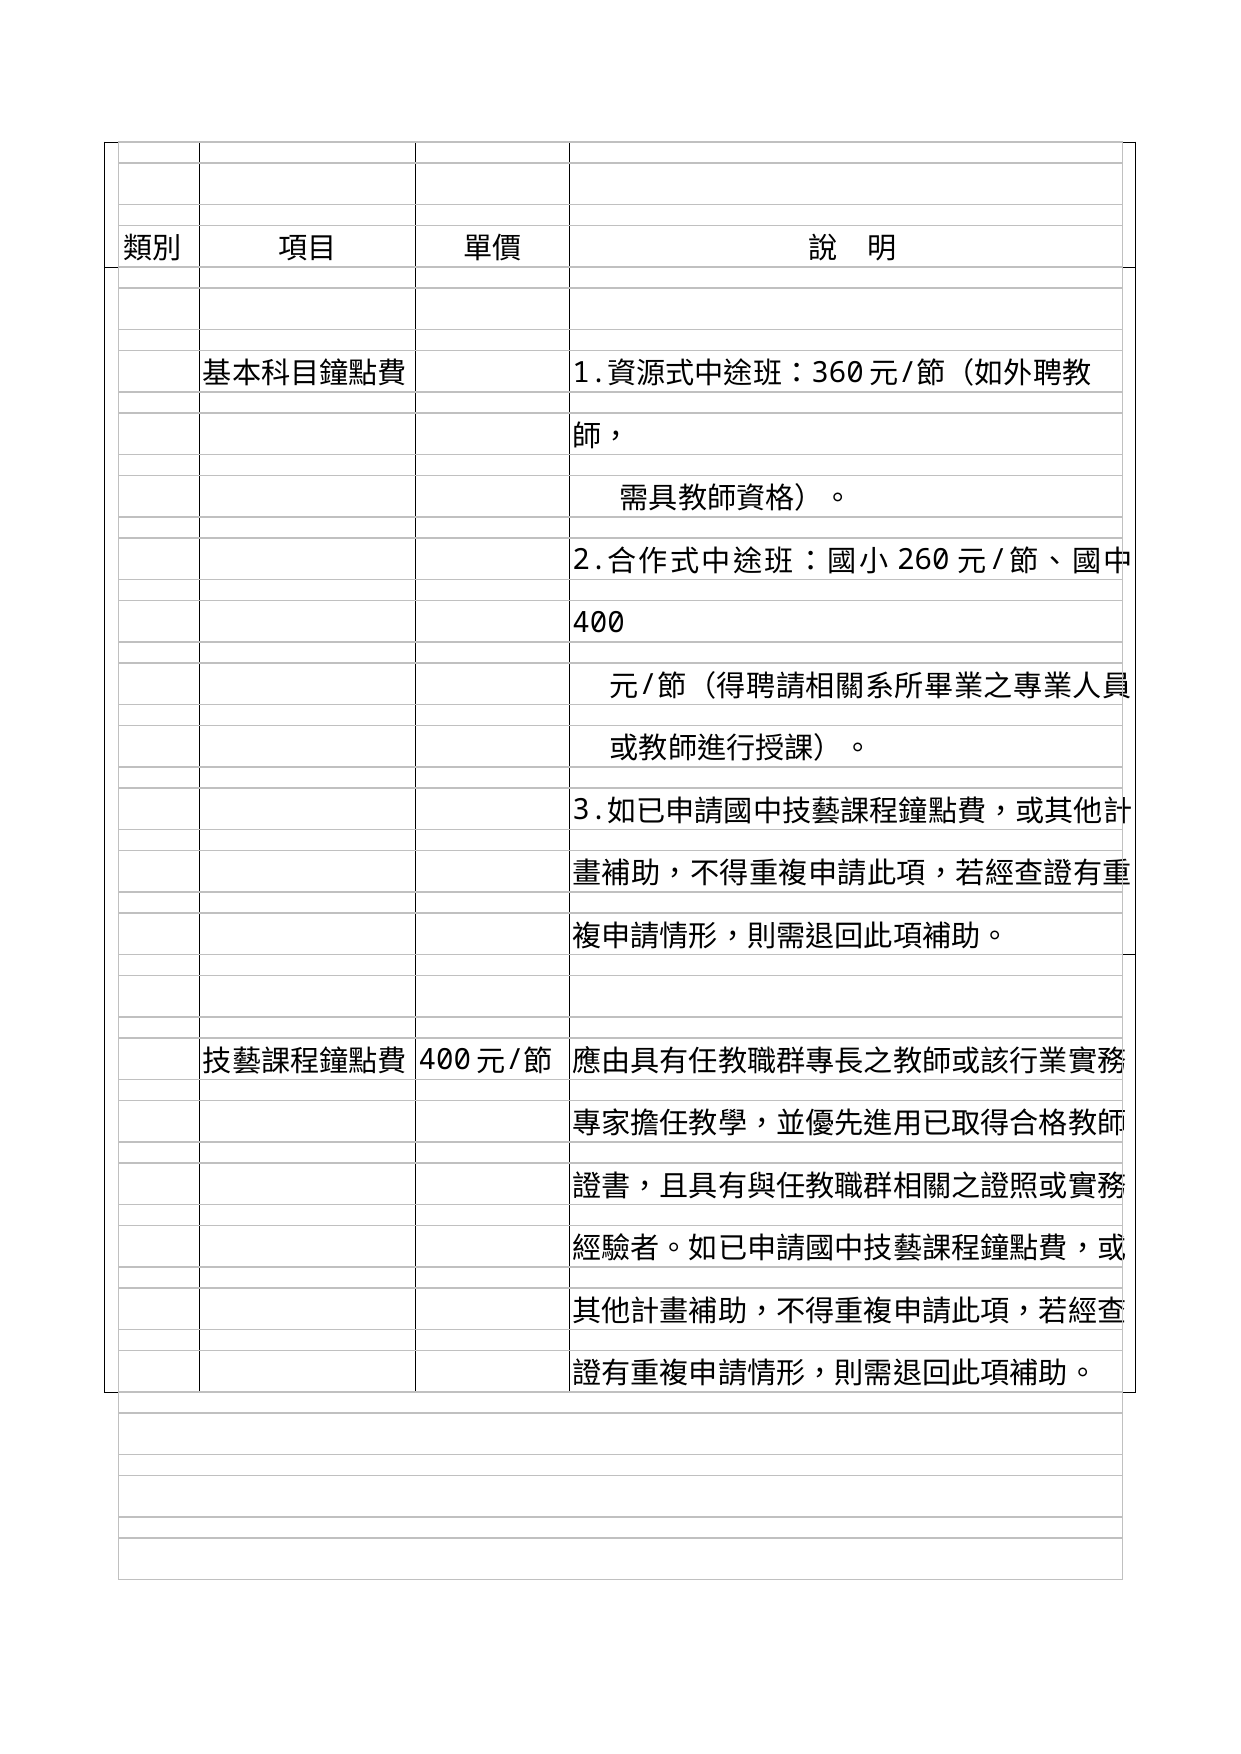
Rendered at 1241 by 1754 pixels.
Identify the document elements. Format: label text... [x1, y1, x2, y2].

table_cell [200, 976, 415, 1016]
table_header [416, 205, 569, 225]
table_cell 資源式中途班：360元/節（如外聘教師， 需具教師資格）。 合作式中途班：國小260元/節、國中400 元/節（得聘請相關系所畢業之專業人員或教師進行授課）。 如已申請國中技藝課程鐘點費，或其他計畫補助，不得重複申請此項，若經查證有重複申請情形，則需退回此項補助。 [570, 351, 1122, 391]
table_cell [200, 789, 415, 829]
table_cell [416, 414, 569, 454]
table_cell [119, 1018, 199, 1037]
table_header [570, 205, 1122, 225]
table_cell 基本科目鐘點費 [200, 351, 415, 391]
table_cell [200, 830, 415, 850]
table_cell 應由具有任教職群專長之教師或該行業實務專家擔任教學，並優先進用已取得合格教師證書，且具有與任教職群相關之證照或實務經驗者。如已申請國中技藝課程鐘點費，或其他計畫補助，不得重複申請此項，若經查證有重複申請情形，則需退回此項補助。 [570, 1039, 1122, 1079]
table_cell [200, 1330, 415, 1350]
table_cell [119, 1039, 199, 1079]
table_cell [416, 664, 569, 704]
table_cell [119, 601, 199, 641]
table_cell 應由具有任教職群專長之教師或該行業實務專家擔任教學，並優先進用已取得合格教師證書，且具有與任教職群相關之證照或實務經驗者。如已申請國中技藝課程鐘點費，或其他計畫補助，不得重複申請此項，若經查證有重複申請情形，則需退回此項補助。 [570, 955, 1122, 975]
table_cell [416, 539, 569, 579]
table_cell [200, 414, 415, 454]
table_cell [119, 351, 199, 391]
table_cell [200, 1205, 415, 1225]
table_cell [416, 1205, 569, 1225]
table_header [416, 164, 569, 204]
table_cell 資源式中途班：360元/節（如外聘教師， 需具教師資格）。 合作式中途班：國小260元/節、國中400 元/節（得聘請相關系所畢業之專業人員或教師進行授課）。 如已申請國中技藝課程鐘點費，或其他計畫補助，不得重複申請此項，若經查證有重複申請情形，則需退回此項補助。 [570, 518, 1122, 537]
table_cell [119, 914, 199, 954]
table_cell [200, 726, 415, 766]
table_cell [200, 518, 415, 537]
table_cell [200, 643, 415, 662]
table_header [416, 143, 569, 162]
table_cell 應由具有任教職群專長之教師或該行業實務專家擔任教學，並優先進用已取得合格教師證書，且具有與任教職群相關之證照或實務經驗者。如已申請國中技藝課程鐘點費，或其他計畫補助，不得重複申請此項，若經查證有重複申請情形，則需退回此項補助。 [570, 1143, 1122, 1162]
table_cell [200, 455, 415, 475]
table_cell 應由具有任教職群專長之教師或該行業實務專家擔任教學，並優先進用已取得合格教師證書，且具有與任教職群相關之證照或實務經驗者。如已申請國中技藝課程鐘點費，或其他計畫補助，不得重複申請此項，若經查證有重複申請情形，則需退回此項補助。 [570, 1080, 1122, 1100]
table_cell 應由具有任教職群專長之教師或該行業實務專家擔任教學，並優先進用已取得合格教師證書，且具有與任教職群相關之證照或實務經驗者。如已申請國中技藝課程鐘點費，或其他計畫補助，不得重複申請此項，若經查證有重複申請情形，則需退回此項補助。 [570, 1351, 1122, 1391]
table_cell 資源式中途班：360元/節（如外聘教師， 需具教師資格）。 合作式中途班：國小260元/節、國中400 元/節（得聘請相關系所畢業之專業人員或教師進行授課）。 如已申請國中技藝課程鐘點費，或其他計畫補助，不得重複申請此項，若經查證有重複申請情形，則需退回此項補助。 [570, 580, 1122, 600]
table_cell 應由具有任教職群專長之教師或該行業實務專家擔任教學，並優先進用已取得合格教師證書，且具有與任教職群相關之證照或實務經驗者。如已申請國中技藝課程鐘點費，或其他計畫補助，不得重複申請此項，若經查證有重複申請情形，則需退回此項補助。 [570, 1101, 1122, 1141]
table_cell [416, 705, 569, 725]
table_cell 資源式中途班：360元/節（如外聘教師， 需具教師資格）。 合作式中途班：國小260元/節、國中400 元/節（得聘請相關系所畢業之專業人員或教師進行授課）。 如已申請國中技藝課程鐘點費，或其他計畫補助，不得重複申請此項，若經查證有重複申請情形，則需退回此項補助。 [570, 414, 1122, 454]
table_cell [416, 351, 569, 391]
table_cell 資源式中途班：360元/節（如外聘教師， 需具教師資格）。 合作式中途班：國小260元/節、國中400 元/節（得聘請相關系所畢業之專業人員或教師進行授課）。 如已申請國中技藝課程鐘點費，或其他計畫補助，不得重複申請此項，若經查證有重複申請情形，則需退回此項補助。 [570, 289, 1122, 329]
table_header [200, 205, 415, 225]
table_cell [200, 1164, 415, 1204]
table_cell [416, 893, 569, 912]
table_cell [200, 705, 415, 725]
table_cell [119, 414, 199, 454]
table_cell [200, 1080, 415, 1100]
table_cell [200, 914, 415, 954]
table_cell [416, 768, 569, 787]
table_cell [119, 1330, 199, 1350]
table_cell [119, 726, 199, 766]
table_cell 應由具有任教職群專長之教師或該行業實務專家擔任教學，並優先進用已取得合格教師證書，且具有與任教職群相關之證照或實務經驗者。如已申請國中技藝課程鐘點費，或其他計畫補助，不得重複申請此項，若經查證有重複申請情形，則需退回此項補助。 [1123, 955, 1135, 1392]
table_cell [119, 830, 199, 850]
table_cell [200, 1143, 415, 1162]
table_cell [119, 955, 199, 975]
table_cell [416, 1143, 569, 1162]
table_cell 資源式中途班：360元/節（如外聘教師， 需具教師資格）。 合作式中途班：國小260元/節、國中400 元/節（得聘請相關系所畢業之專業人員或教師進行授課）。 如已申請國中技藝課程鐘點費，或其他計畫補助，不得重複申請此項，若經查證有重複申請情形，則需退回此項補助。 [570, 851, 1122, 891]
table_cell [416, 393, 569, 412]
table_cell [119, 1226, 199, 1266]
table_cell 資源式中途班：360元/節（如外聘教師， 需具教師資格）。 合作式中途班：國小260元/節、國中400 元/節（得聘請相關系所畢業之專業人員或教師進行授課）。 如已申請國中技藝課程鐘點費，或其他計畫補助，不得重複申請此項，若經查證有重複申請情形，則需退回此項補助。 [570, 705, 1122, 725]
table_cell [416, 476, 569, 516]
table_cell [119, 643, 199, 662]
table_cell [416, 830, 569, 850]
table_cell [119, 330, 199, 350]
table_cell 應由具有任教職群專長之教師或該行業實務專家擔任教學，並優先進用已取得合格教師證書，且具有與任教職群相關之證照或實務經驗者。如已申請國中技藝課程鐘點費，或其他計畫補助，不得重複申請此項，若經查證有重複申請情形，則需退回此項補助。 [570, 1226, 1122, 1266]
table_cell [416, 455, 569, 475]
table_cell 資源式中途班：360元/節（如外聘教師， 需具教師資格）。 合作式中途班：國小260元/節、國中400 元/節（得聘請相關系所畢業之專業人員或教師進行授課）。 如已申請國中技藝課程鐘點費，或其他計畫補助，不得重複申請此項，若經查證有重複申請情形，則需退回此項補助。 [570, 914, 1122, 954]
table_cell [119, 1143, 199, 1162]
table_cell 應由具有任教職群專長之教師或該行業實務專家擔任教學，並優先進用已取得合格教師證書，且具有與任教職群相關之證照或實務經驗者。如已申請國中技藝課程鐘點費，或其他計畫補助，不得重複申請此項，若經查證有重複申請情形，則需退回此項補助。 [570, 1330, 1122, 1350]
table_header [200, 143, 415, 162]
table_cell [200, 289, 415, 329]
table_cell [119, 789, 199, 829]
table_cell 資源式中途班：360元/節（如外聘教師， 需具教師資格）。 合作式中途班：國小260元/節、國中400 元/節（得聘請相關系所畢業之專業人員或教師進行授課）。 如已申請國中技藝課程鐘點費，或其他計畫補助，不得重複申請此項，若經查證有重複申請情形，則需退回此項補助。 [1123, 268, 1135, 954]
table_cell [416, 1268, 569, 1287]
table_cell [416, 289, 569, 329]
table_cell [119, 1289, 199, 1329]
table_cell 資源式中途班：360元/節（如外聘教師， 需具教師資格）。 合作式中途班：國小260元/節、國中400 元/節（得聘請相關系所畢業之專業人員或教師進行授課）。 如已申請國中技藝課程鐘點費，或其他計畫補助，不得重複申請此項，若經查證有重複申請情形，則需退回此項補助。 [570, 455, 1122, 475]
table_cell 應由具有任教職群專長之教師或該行業實務專家擔任教學，並優先進用已取得合格教師證書，且具有與任教職群相關之證照或實務經驗者。如已申請國中技藝課程鐘點費，或其他計畫補助，不得重複申請此項，若經查證有重複申請情形，則需退回此項補助。 [570, 1205, 1122, 1225]
table_cell [119, 1164, 199, 1204]
table_cell [105, 268, 118, 1392]
table_cell [200, 955, 415, 975]
table_cell [200, 768, 415, 787]
table_cell [416, 1351, 569, 1391]
table_cell [416, 1164, 569, 1204]
table_cell 400元/節 [416, 1039, 569, 1079]
table_cell [200, 1226, 415, 1266]
table_cell 資源式中途班：360元/節（如外聘教師， 需具教師資格）。 合作式中途班：國小260元/節、國中400 元/節（得聘請相關系所畢業之專業人員或教師進行授課）。 如已申請國中技藝課程鐘點費，或其他計畫補助，不得重複申請此項，若經查證有重複申請情形，則需退回此項補助。 [570, 476, 1122, 516]
table_cell [416, 268, 569, 287]
table_header [570, 143, 1122, 162]
table_cell [119, 664, 199, 704]
table_cell [119, 476, 199, 516]
table_cell 應由具有任教職群專長之教師或該行業實務專家擔任教學，並優先進用已取得合格教師證書，且具有與任教職群相關之證照或實務經驗者。如已申請國中技藝課程鐘點費，或其他計畫補助，不得重複申請此項，若經查證有重複申請情形，則需退回此項補助。 [570, 976, 1122, 1016]
table_cell [200, 851, 415, 891]
table_cell [200, 893, 415, 912]
table_cell [200, 1351, 415, 1391]
table_cell [416, 789, 569, 829]
table_cell [119, 289, 199, 329]
table_cell 應由具有任教職群專長之教師或該行業實務專家擔任教學，並優先進用已取得合格教師證書，且具有與任教職群相關之證照或實務經驗者。如已申請國中技藝課程鐘點費，或其他計畫補助，不得重複申請此項，若經查證有重複申請情形，則需退回此項補助。 [570, 1018, 1122, 1037]
table_cell [119, 1268, 199, 1287]
table_cell [416, 955, 569, 975]
table_header [570, 164, 1122, 204]
table_header 項目 [200, 226, 415, 266]
table_cell [416, 1101, 569, 1141]
table_cell [416, 1226, 569, 1266]
table_cell [119, 851, 199, 891]
table_header 單價 [416, 226, 569, 266]
table_cell [200, 1101, 415, 1141]
table_cell 應由具有任教職群專長之教師或該行業實務專家擔任教學，並優先進用已取得合格教師證書，且具有與任教職群相關之證照或實務經驗者。如已申請國中技藝課程鐘點費，或其他計畫補助，不得重複申請此項，若經查證有重複申請情形，則需退回此項補助。 [570, 1268, 1122, 1287]
table_cell 資源式中途班：360元/節（如外聘教師， 需具教師資格）。 合作式中途班：國小260元/節、國中400 元/節（得聘請相關系所畢業之專業人員或教師進行授課）。 如已申請國中技藝課程鐘點費，或其他計畫補助，不得重複申請此項，若經查證有重複申請情形，則需退回此項補助。 [570, 268, 1122, 287]
table_cell [119, 580, 199, 600]
table_cell [200, 539, 415, 579]
table_cell [119, 768, 199, 787]
table_cell [119, 455, 199, 475]
table_cell 資源式中途班：360元/節（如外聘教師， 需具教師資格）。 合作式中途班：國小260元/節、國中400 元/節（得聘請相關系所畢業之專業人員或教師進行授課）。 如已申請國中技藝課程鐘點費，或其他計畫補助，不得重複申請此項，若經查證有重複申請情形，則需退回此項補助。 [570, 768, 1122, 787]
table_cell 資源式中途班：360元/節（如外聘教師， 需具教師資格）。 合作式中途班：國小260元/節、國中400 元/節（得聘請相關系所畢業之專業人員或教師進行授課）。 如已申請國中技藝課程鐘點費，或其他計畫補助，不得重複申請此項，若經查證有重複申請情形，則需退回此項補助。 [570, 601, 1122, 641]
table_cell [416, 580, 569, 600]
table_cell [200, 1289, 415, 1329]
table_cell 資源式中途班：360元/節（如外聘教師， 需具教師資格）。 合作式中途班：國小260元/節、國中400 元/節（得聘請相關系所畢業之專業人員或教師進行授課）。 如已申請國中技藝課程鐘點費，或其他計畫補助，不得重複申請此項，若經查證有重複申請情形，則需退回此項補助。 [570, 830, 1122, 850]
table_header 類別 [119, 226, 199, 266]
table_cell 資源式中途班：360元/節（如外聘教師， 需具教師資格）。 合作式中途班：國小260元/節、國中400 元/節（得聘請相關系所畢業之專業人員或教師進行授課）。 如已申請國中技藝課程鐘點費，或其他計畫補助，不得重複申請此項，若經查證有重複申請情形，則需退回此項補助。 [570, 664, 1122, 704]
table_cell [416, 330, 569, 350]
table_cell 應由具有任教職群專長之教師或該行業實務專家擔任教學，並優先進用已取得合格教師證書，且具有與任教職群相關之證照或實務經驗者。如已申請國中技藝課程鐘點費，或其他計畫補助，不得重複申請此項，若經查證有重複申請情形，則需退回此項補助。 [570, 1289, 1122, 1329]
table_header [119, 205, 199, 225]
table_cell [416, 643, 569, 662]
table_cell 資源式中途班：360元/節（如外聘教師， 需具教師資格）。 合作式中途班：國小260元/節、國中400 元/節（得聘請相關系所畢業之專業人員或教師進行授課）。 如已申請國中技藝課程鐘點費，或其他計畫補助，不得重複申請此項，若經查證有重複申請情形，則需退回此項補助。 [570, 893, 1122, 912]
table_cell [119, 893, 199, 912]
table_cell [200, 601, 415, 641]
table_cell [416, 1330, 569, 1350]
table_cell [200, 580, 415, 600]
table_cell [416, 726, 569, 766]
table_header [1123, 143, 1135, 267]
table_cell [119, 393, 199, 412]
table_cell 技藝課程鐘點費 [200, 1039, 415, 1079]
table_cell 應由具有任教職群專長之教師或該行業實務專家擔任教學，並優先進用已取得合格教師證書，且具有與任教職群相關之證照或實務經驗者。如已申請國中技藝課程鐘點費，或其他計畫補助，不得重複申請此項，若經查證有重複申請情形，則需退回此項補助。 [570, 1164, 1122, 1204]
table_cell 資源式中途班：360元/節（如外聘教師， 需具教師資格）。 合作式中途班：國小260元/節、國中400 元/節（得聘請相關系所畢業之專業人員或教師進行授課）。 如已申請國中技藝課程鐘點費，或其他計畫補助，不得重複申請此項，若經查證有重複申請情形，則需退回此項補助。 [570, 643, 1122, 662]
table_cell [119, 1351, 199, 1391]
table_cell [200, 664, 415, 704]
table_cell [119, 518, 199, 537]
table_cell [416, 976, 569, 1016]
table_cell [119, 705, 199, 725]
table_cell 資源式中途班：360元/節（如外聘教師， 需具教師資格）。 合作式中途班：國小260元/節、國中400 元/節（得聘請相關系所畢業之專業人員或教師進行授課）。 如已申請國中技藝課程鐘點費，或其他計畫補助，不得重複申請此項，若經查證有重複申請情形，則需退回此項補助。 [570, 789, 1122, 829]
table_cell [200, 1268, 415, 1287]
table_cell [200, 1018, 415, 1037]
table_cell [200, 330, 415, 350]
table_cell [416, 518, 569, 537]
table_cell [119, 1080, 199, 1100]
table_header [119, 164, 199, 204]
table_cell [416, 1080, 569, 1100]
table_cell 資源式中途班：360元/節（如外聘教師， 需具教師資格）。 合作式中途班：國小260元/節、國中400 元/節（得聘請相關系所畢業之專業人員或教師進行授課）。 如已申請國中技藝課程鐘點費，或其他計畫補助，不得重複申請此項，若經查證有重複申請情形，則需退回此項補助。 [570, 539, 1122, 579]
table_cell [200, 476, 415, 516]
table_cell [200, 393, 415, 412]
table_cell [416, 1018, 569, 1037]
table_header [105, 143, 118, 267]
table_cell [119, 268, 199, 287]
table_cell [416, 601, 569, 641]
table_cell [119, 1205, 199, 1225]
table_cell [416, 1289, 569, 1329]
table_cell 資源式中途班：360元/節（如外聘教師， 需具教師資格）。 合作式中途班：國小260元/節、國中400 元/節（得聘請相關系所畢業之專業人員或教師進行授課）。 如已申請國中技藝課程鐘點費，或其他計畫補助，不得重複申請此項，若經查證有重複申請情形，則需退回此項補助。 [570, 393, 1122, 412]
table_cell 資源式中途班：360元/節（如外聘教師， 需具教師資格）。 合作式中途班：國小260元/節、國中400 元/節（得聘請相關系所畢業之專業人員或教師進行授課）。 如已申請國中技藝課程鐘點費，或其他計畫補助，不得重複申請此項，若經查證有重複申請情形，則需退回此項補助。 [570, 330, 1122, 350]
table_cell [200, 268, 415, 287]
table_cell [416, 914, 569, 954]
table_header [119, 143, 199, 162]
table_cell [119, 539, 199, 579]
table_header [200, 164, 415, 204]
table_cell 資源式中途班：360元/節（如外聘教師， 需具教師資格）。 合作式中途班：國小260元/節、國中400 元/節（得聘請相關系所畢業之專業人員或教師進行授課）。 如已申請國中技藝課程鐘點費，或其他計畫補助，不得重複申請此項，若經查證有重複申請情形，則需退回此項補助。 [570, 726, 1122, 766]
table_cell [119, 1101, 199, 1141]
table_cell [119, 976, 199, 1016]
table_header 說 明 [570, 226, 1122, 266]
table_cell [416, 851, 569, 891]
